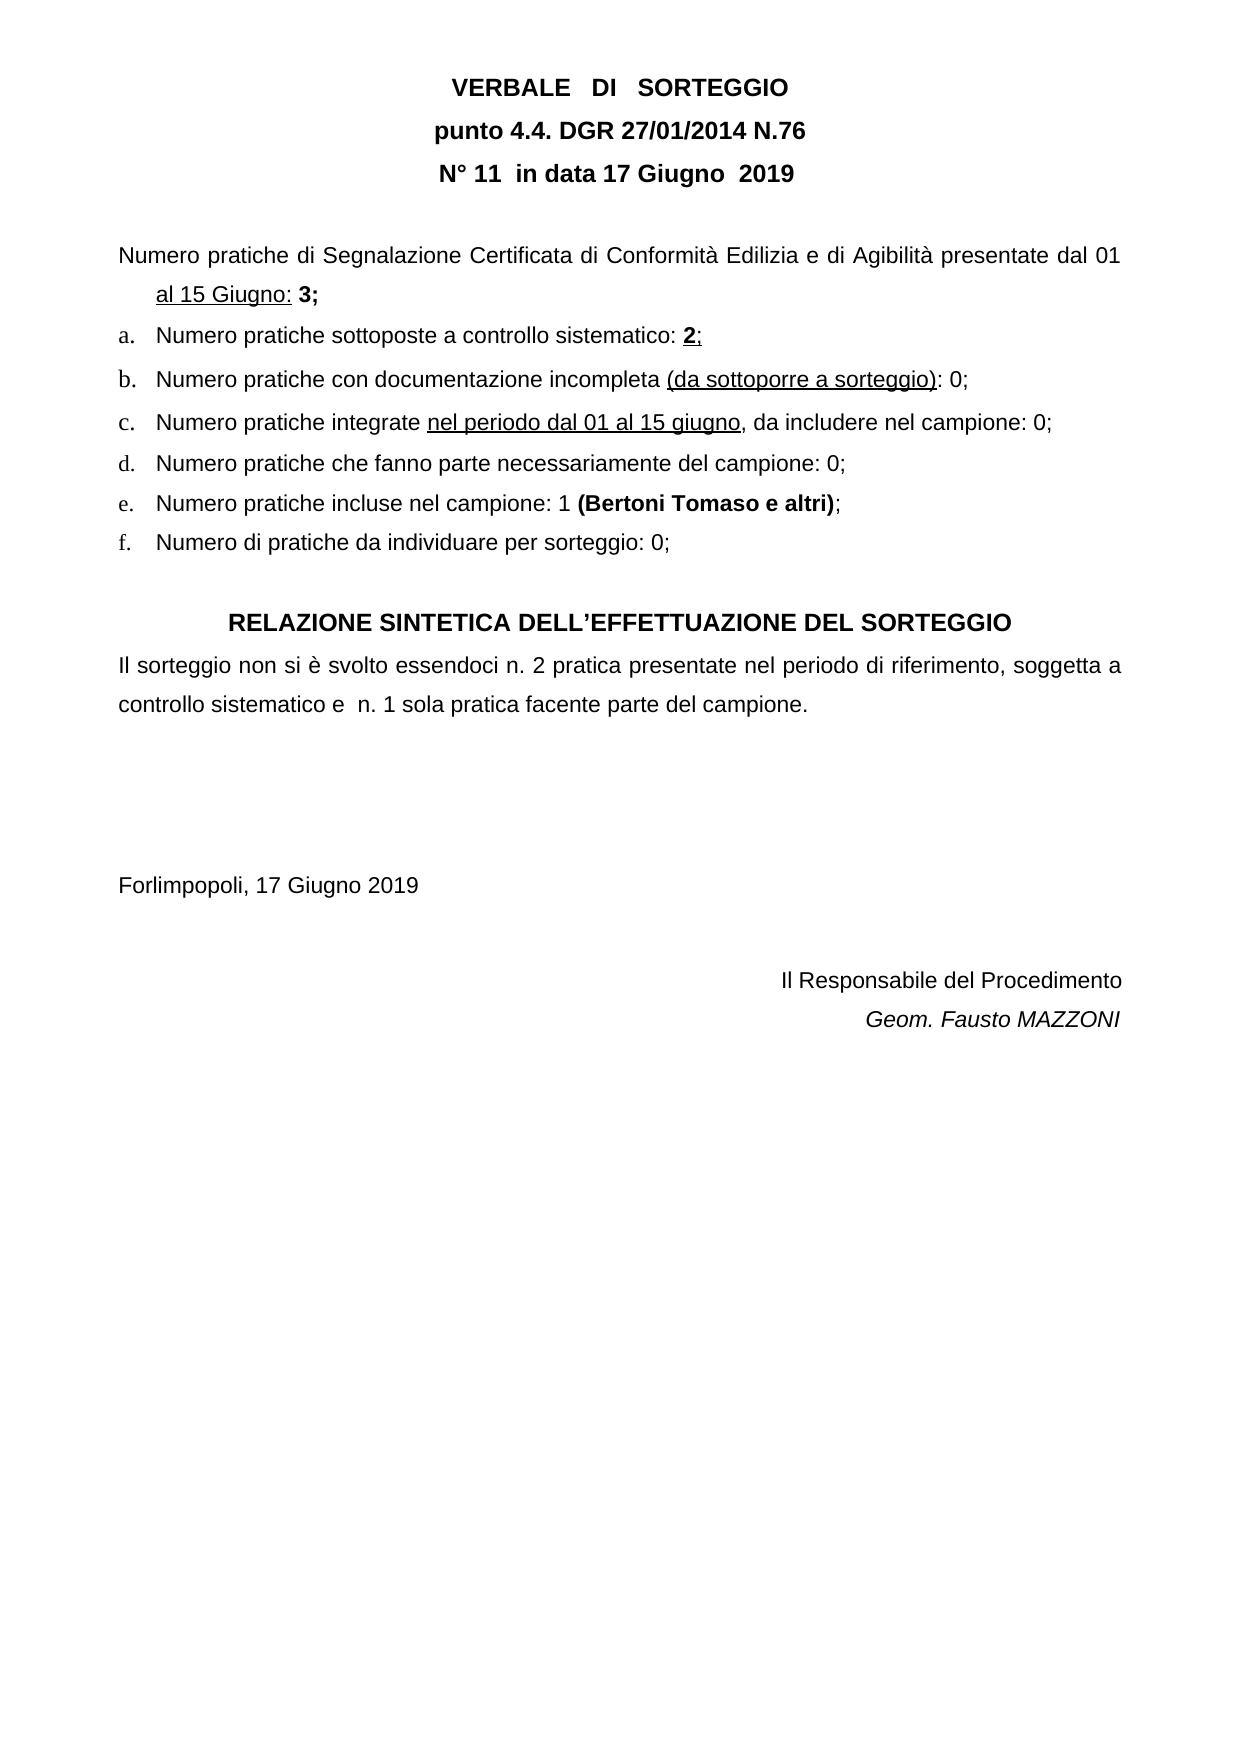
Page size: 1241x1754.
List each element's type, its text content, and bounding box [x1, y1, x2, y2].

subtitle RELAZIONE SINTETICA DELL’EFFETTUAZIONE DEL SORTEGGIO [118, 608, 1122, 637]
text VERBALE DI SORTEGGIO [118, 73, 1122, 101]
text Il sorteggio non si è svolto essendoci n. 2 pratica presentate nel periodo di riferimento, soggetta a controllo sistematico e n. 1 sola pratica facente parte del campione. [118, 652, 1122, 717]
text N° 11 in data 17 Giugno 2019 [118, 159, 1122, 188]
list Numero pratiche sottoposte a controllo sistematico: 2; [118, 321, 1122, 349]
list Numero pratiche che fanno parte necessariamente del campione: 0; [118, 450, 1122, 476]
list Numero pratiche con documentazione incompleta (da sottoporre a sorteggio): 0; [118, 364, 1122, 392]
subtitle Forlimpopoli, 17 Giugno 2019 [118, 872, 1122, 898]
list Numero pratiche integrate nel periodo dal 01 al 15 giugno, da includere nel campione: 0; [118, 407, 1122, 436]
text punto 4.4. DGR 27/01/2014 N.76 [118, 116, 1122, 144]
list Numero pratiche incluse nel campione: 1 (Bertoni Tomaso e altri); [118, 489, 1122, 516]
subtitle Numero pratiche di Segnalazione Certificata di Conformità Edilizia e di Agibilità presentate dal 01 al 15 Giugno: 3; [118, 242, 1122, 307]
subtitle Il Responsabile del Procedimento [118, 967, 1122, 993]
list Numero di pratiche da individuare per sorteggio: 0; [118, 529, 1122, 556]
subtitle Geom. Fausto MAZZONI [118, 1006, 1122, 1032]
